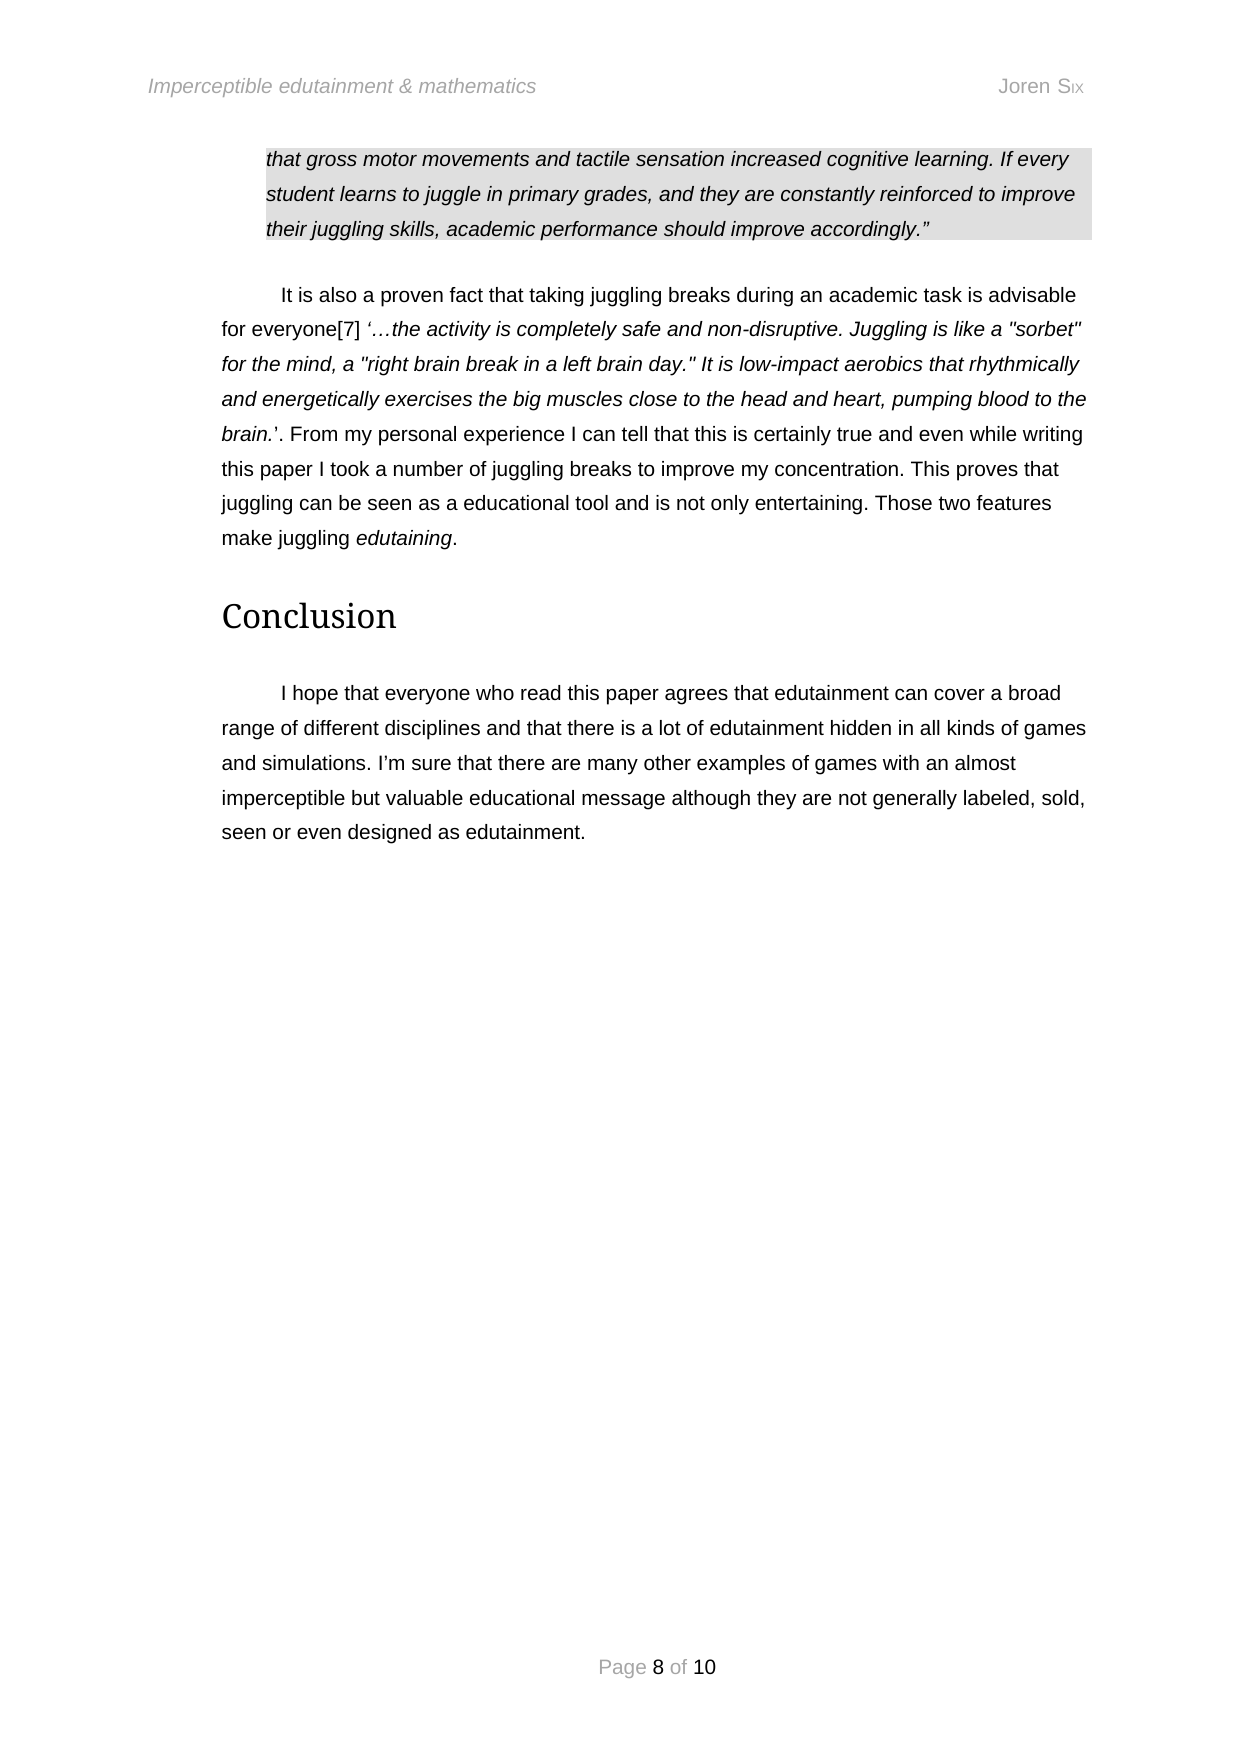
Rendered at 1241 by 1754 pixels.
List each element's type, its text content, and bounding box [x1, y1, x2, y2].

subtitle Conclusion [221, 593, 1092, 638]
text that gross motor movements and tactile sensation increased cognitive learning. If every student learns to juggle in primary grades, and they are constantly reinforced to improve their juggling skills, academic performance should improve accordingly.” [266, 148, 1092, 240]
text It is also a proven fact that taking juggling breaks during an academic task is advisable for everyone[7] ‘…the activity is completely safe and non-disruptive. Juggling is like a "sorbet" for the mind, a "right brain break in a left brain day." It is low-impact aerobics that rhythmically and energetically exercises the big muscles close to the head and heart, pumping blood to the brain.’. From my personal experience I can tell that this is certainly true and even while writing this paper I took a number of juggling breaks to improve my concentration. This proves that juggling can be seen as a educational tool and is not only entertaining. Those two features make juggling edutaining. [221, 283, 1092, 550]
text I hope that everyone who read this paper agrees that edutainment can cover a broad range of different disciplines and that there is a lot of edutainment hidden in all kinds of games and simulations. I’m sure that there are many other examples of games with an almost imperceptible but valuable educational message although they are not generally labeled, sold, seen or even designed as edutainment. [221, 682, 1092, 844]
